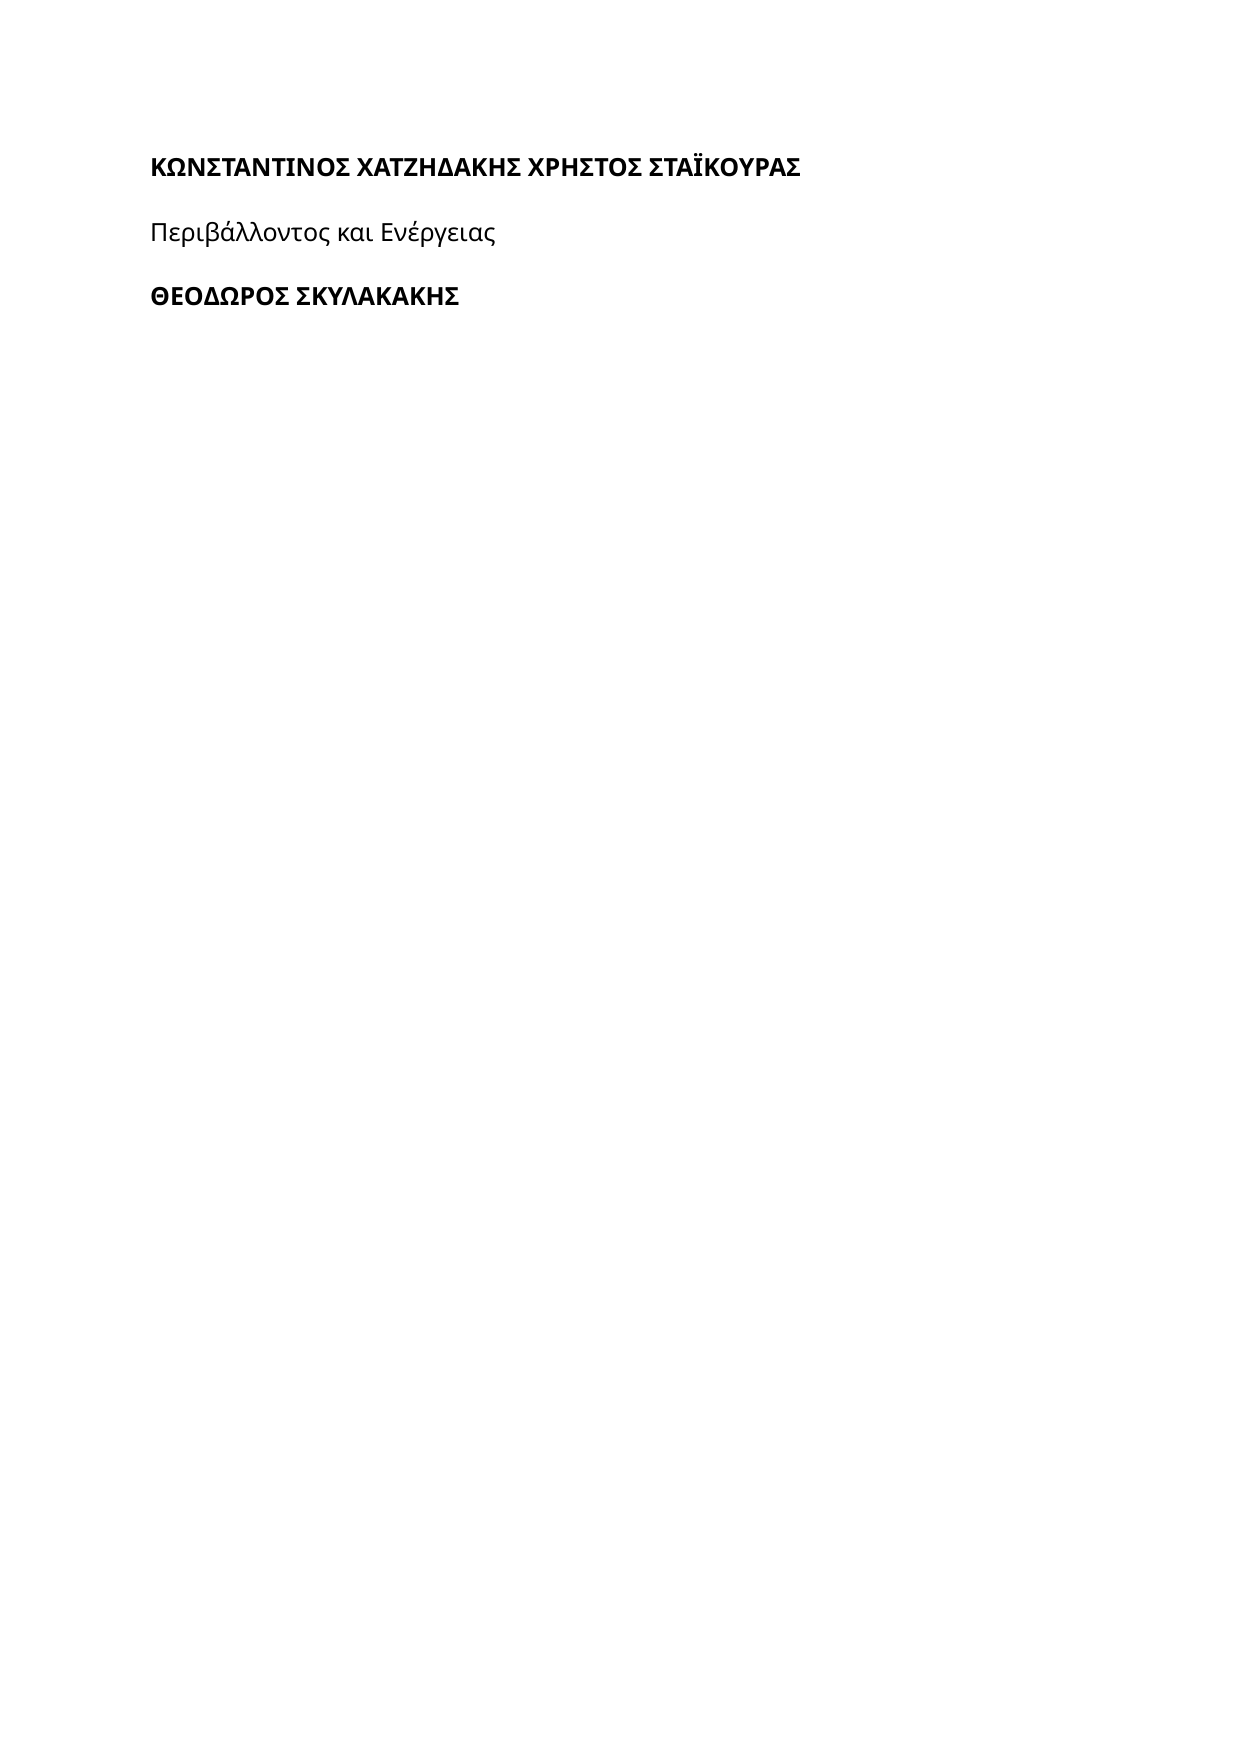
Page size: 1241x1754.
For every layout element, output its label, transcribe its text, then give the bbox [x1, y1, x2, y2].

text ΚΩΝΣΤΑΝΤΙΝΟΣ ΧΑΤΖΗΔΑΚΗΣ ΧΡΗΣΤΟΣ ΣΤΑΪΚΟΥΡΑΣ [150, 150, 1090, 184]
text ΘΕΟΔΩΡΟΣ ΣΚΥΛΑΚΑΚΗΣ [150, 278, 1090, 312]
text Περιβάλλοντος και Ενέργειας [150, 214, 1090, 248]
